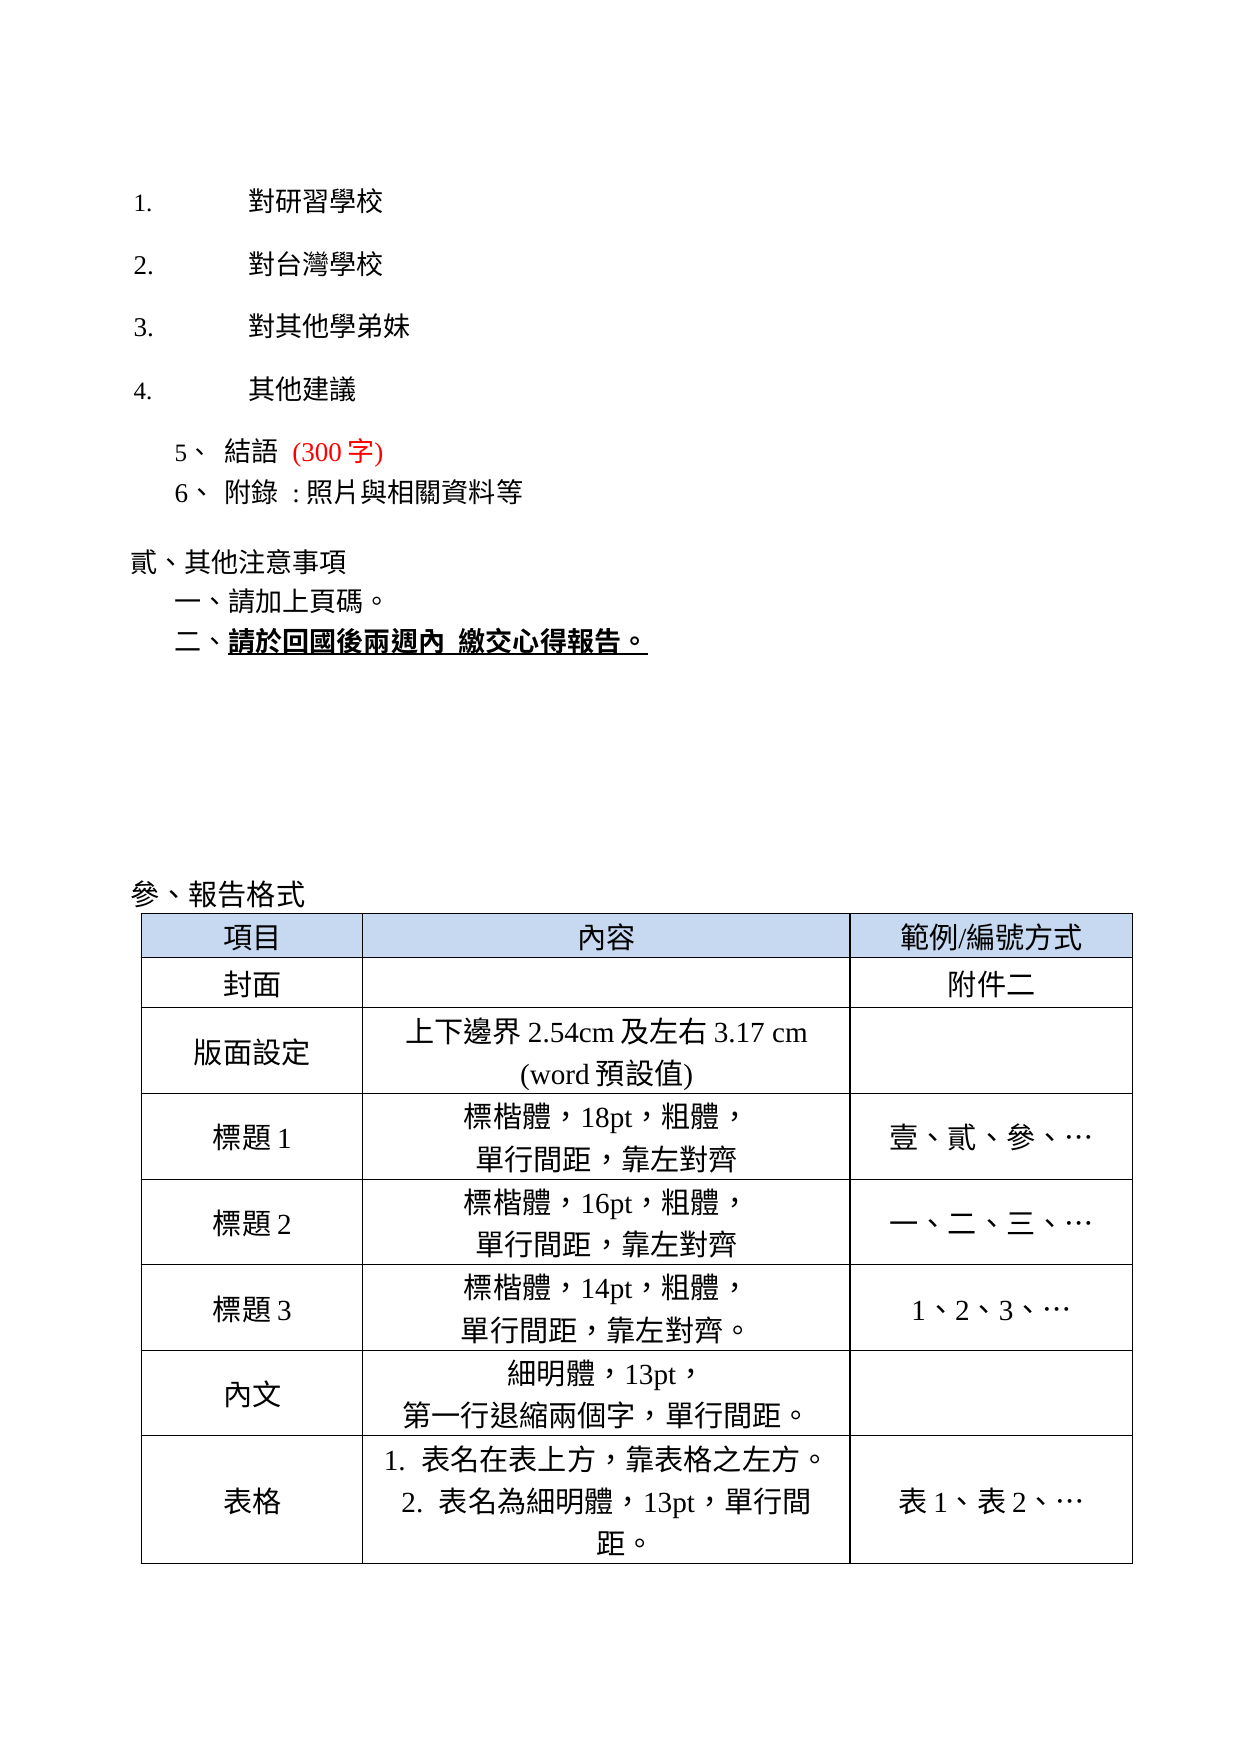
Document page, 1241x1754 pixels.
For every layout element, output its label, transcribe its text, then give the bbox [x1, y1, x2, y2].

list 其他建議 [130, 346, 1110, 408]
table_cell 封面 [142, 958, 362, 1007]
table_header 內容 [363, 914, 849, 957]
text 二、請於回國後兩週內 繳交心得報告。 [130, 620, 1110, 659]
table_cell 壹、貳、參、… [851, 1094, 1132, 1178]
table_header 項目 [142, 914, 362, 957]
list 對其他學弟妹 [130, 283, 1110, 346]
list 對研習學校 [130, 158, 1110, 221]
table_cell 標楷體，14pt，粗體， 單行間距，靠左對齊。 [363, 1265, 849, 1350]
text 參、報告格式 [130, 851, 1110, 913]
table_cell 表1、表2、… [851, 1436, 1132, 1563]
table_cell [851, 1351, 1132, 1435]
table_cell 表格 [142, 1436, 362, 1563]
table_header 範例/編號方式 [851, 914, 1132, 957]
table_cell 內文 [142, 1351, 362, 1435]
table_cell [851, 1008, 1132, 1093]
table_cell 一、二、三、… [851, 1180, 1132, 1264]
table_cell 標題2 [142, 1180, 362, 1264]
table_cell 附件二 [851, 958, 1132, 1007]
list 附錄 : 照片與相關資料等 [174, 471, 1110, 510]
table_cell 細明體，13pt， 第一行退縮兩個字，單行間距。 [363, 1351, 849, 1435]
text 貳、其他注意事項 [130, 541, 1110, 580]
table_cell 上下邊界2.54cm及左右3.17 cm (word預設值) [363, 1008, 849, 1093]
table_cell 1、2、3、… [851, 1265, 1132, 1350]
table_cell 標楷體，16pt，粗體， 單行間距，靠左對齊 [363, 1180, 849, 1264]
list 對台灣學校 [130, 221, 1110, 283]
table_cell 標題1 [142, 1094, 362, 1178]
table_cell 版面設定 [142, 1008, 362, 1093]
list 結語 (300字) [174, 408, 1110, 471]
table_cell 表名在表上方，靠表格之左方。 表名為細明體，13pt，單行間距。 [363, 1436, 849, 1563]
table_cell 標題3 [142, 1265, 362, 1350]
table_cell [363, 958, 849, 1007]
text 一、請加上頁碼。 [130, 580, 1110, 620]
table_cell 標楷體，18pt，粗體， 單行間距，靠左對齊 [363, 1094, 849, 1178]
